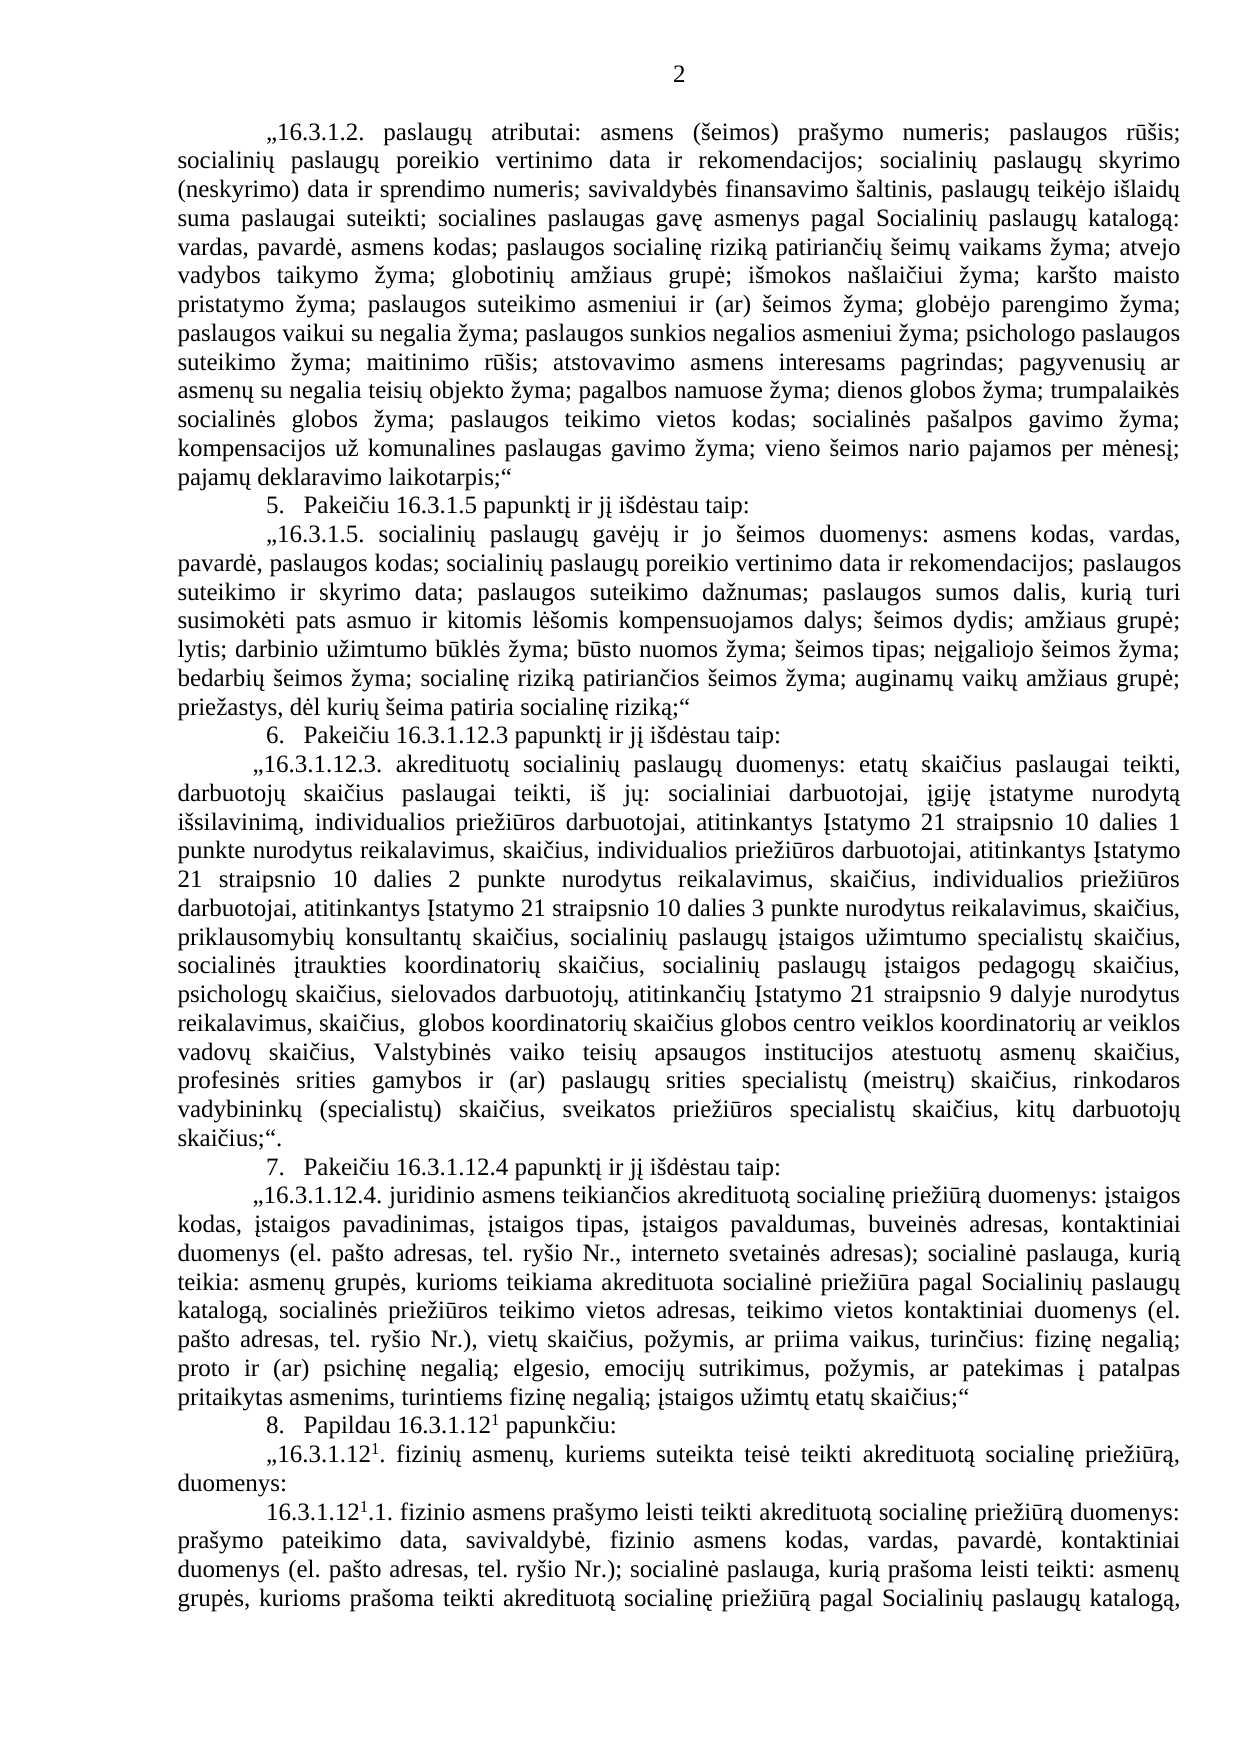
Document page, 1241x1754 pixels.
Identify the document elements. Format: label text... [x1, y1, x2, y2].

text „16.3.1.12.4. juridinio asmens teikiančios akredituotą socialinę priežiūrą duomenys: įstaigos kodas, įstaigos pavadinimas, įstaigos tipas, įstaigos pavaldumas, buveinės adresas, kontaktiniai duomenys (el. pašto adresas, tel. ryšio Nr., interneto svetainės adresas); socialinė paslauga, kurią teikia: asmenų grupės, kurioms teikiama akredituota socialinė priežiūra pagal Socialinių paslaugų katalogą, socialinės priežiūros teikimo vietos adresas, teikimo vietos kontaktiniai duomenys (el. pašto adresas, tel. ryšio Nr.), vietų skaičius, požymis, ar priima vaikus, turinčius: fizinę negalią; proto ir (ar) psichinę negalią; elgesio, emocijų sutrikimus, požymis, ar patekimas į patalpas pritaikytas asmenims, turintiems fizinę negalią; įstaigos užimtų etatų skaičius;“ [177, 1180, 1181, 1410]
text „16.3.1.5. socialinių paslaugų gavėjų ir jo šeimos duomenys: asmens kodas, vardas, pavardė, paslaugos kodas; socialinių paslaugų poreikio vertinimo data ir rekomendacijos; paslaugos suteikimo ir skyrimo data; paslaugos suteikimo dažnumas; paslaugos sumos dalis, kurią turi susimokėti pats asmuo ir kitomis lėšomis kompensuojamos dalys; šeimos dydis; amžiaus grupė; lytis; darbinio užimtumo būklės žyma; būsto nuomos žyma; šeimos tipas; neįgaliojo šeimos žyma; bedarbių šeimos žyma; socialinę riziką patiriančios šeimos žyma; auginamų vaikų amžiaus grupė; priežastys, dėl kurių šeima patiria socialinę riziką;“ [177, 519, 1181, 720]
text „16.3.1.12.3. akredituotų socialinių paslaugų duomenys: etatų skaičius paslaugai teikti, darbuotojų skaičius paslaugai teikti, iš jų: socialiniai darbuotojai, įgiję įstatyme nurodytą išsilavinimą, individualios priežiūros darbuotojai, atitinkantys Įstatymo 21 straipsnio 10 dalies 1 punkte nurodytus reikalavimus, skaičius, individualios priežiūros darbuotojai, atitinkantys Įstatymo 21 straipsnio 10 dalies 2 punkte nurodytus reikalavimus, skaičius, individualios priežiūros darbuotojai, atitinkantys Įstatymo 21 straipsnio 10 dalies 3 punkte nurodytus reikalavimus, skaičius, priklausomybių konsultantų skaičius, socialinių paslaugų įstaigos užimtumo specialistų skaičius, socialinės įtraukties koordinatorių skaičius, socialinių paslaugų įstaigos pedagogų skaičius, psichologų skaičius, sielovados darbuotojų, atitinkančių Įstatymo 21 straipsnio 9 dalyje nurodytus reikalavimus, skaičius, globos koordinatorių skaičius globos centro veiklos koordinatorių ar veiklos vadovų skaičius, Valstybinės vaiko teisių apsaugos institucijos atestuotų asmenų skaičius, profesinės srities gamybos ir (ar) paslaugų srities specialistų (meistrų) skaičius, rinkodaros vadybininkų (specialistų) skaičius, sveikatos priežiūros specialistų skaičius, kitų darbuotojų skaičius;“. [177, 749, 1181, 1152]
text 5. Pakeičiu 16.3.1.5 papunktį ir jį išdėstau taip: [266, 490, 1181, 519]
text 8. Papildau 16.3.1.121 papunkčiu: [266, 1410, 1181, 1439]
text 6. Pakeičiu 16.3.1.12.3 papunktį ir jį išdėstau taip: [266, 720, 1181, 749]
text „16.3.1.121. fizinių asmenų, kuriems suteikta teisė teikti akredituotą socialinę priežiūrą, duomenys: [177, 1439, 1181, 1497]
text 16.3.1.121.1. fizinio asmens prašymo leisti teikti akredituotą socialinę priežiūrą duomenys: prašymo pateikimo data, savivaldybė, fizinio asmens kodas, vardas, pavardė, kontaktiniai duomenys (el. pašto adresas, tel. ryšio Nr.); socialinė paslauga, kurią prašoma leisti teikti: asmenų grupės, kurioms prašoma teikti akredituotą socialinę priežiūrą pagal Socialinių paslaugų katalogą, [177, 1497, 1181, 1612]
text 7. Pakeičiu 16.3.1.12.4 papunktį ir jį išdėstau taip: [266, 1152, 1181, 1180]
text „16.3.1.2. paslaugų atributai: asmens (šeimos) prašymo numeris; paslaugos rūšis; socialinių paslaugų poreikio vertinimo data ir rekomendacijos; socialinių paslaugų skyrimo (neskyrimo) data ir sprendimo numeris; savivaldybės finansavimo šaltinis, paslaugų teikėjo išlaidų suma paslaugai suteikti; socialines paslaugas gavę asmenys pagal Socialinių paslaugų katalogą: vardas, pavardė, asmens kodas; paslaugos socialinę riziką patiriančių šeimų vaikams žyma; atvejo vadybos taikymo žyma; globotinių amžiaus grupė; išmokos našlaičiui žyma; karšto maisto pristatymo žyma; paslaugos suteikimo asmeniui ir (ar) šeimos žyma; globėjo parengimo žyma; paslaugos vaikui su negalia žyma; paslaugos sunkios negalios asmeniui žyma; psichologo paslaugos suteikimo žyma; maitinimo rūšis; atstovavimo asmens interesams pagrindas; pagyvenusių ar asmenų su negalia teisių objekto žyma; pagalbos namuose žyma; dienos globos žyma; trumpalaikės socialinės globos žyma; paslaugos teikimo vietos kodas; socialinės pašalpos gavimo žyma; kompensacijos už komunalines paslaugas gavimo žyma; vieno šeimos nario pajamos per mėnesį; pajamų deklaravimo laikotarpis;“ [177, 117, 1181, 490]
